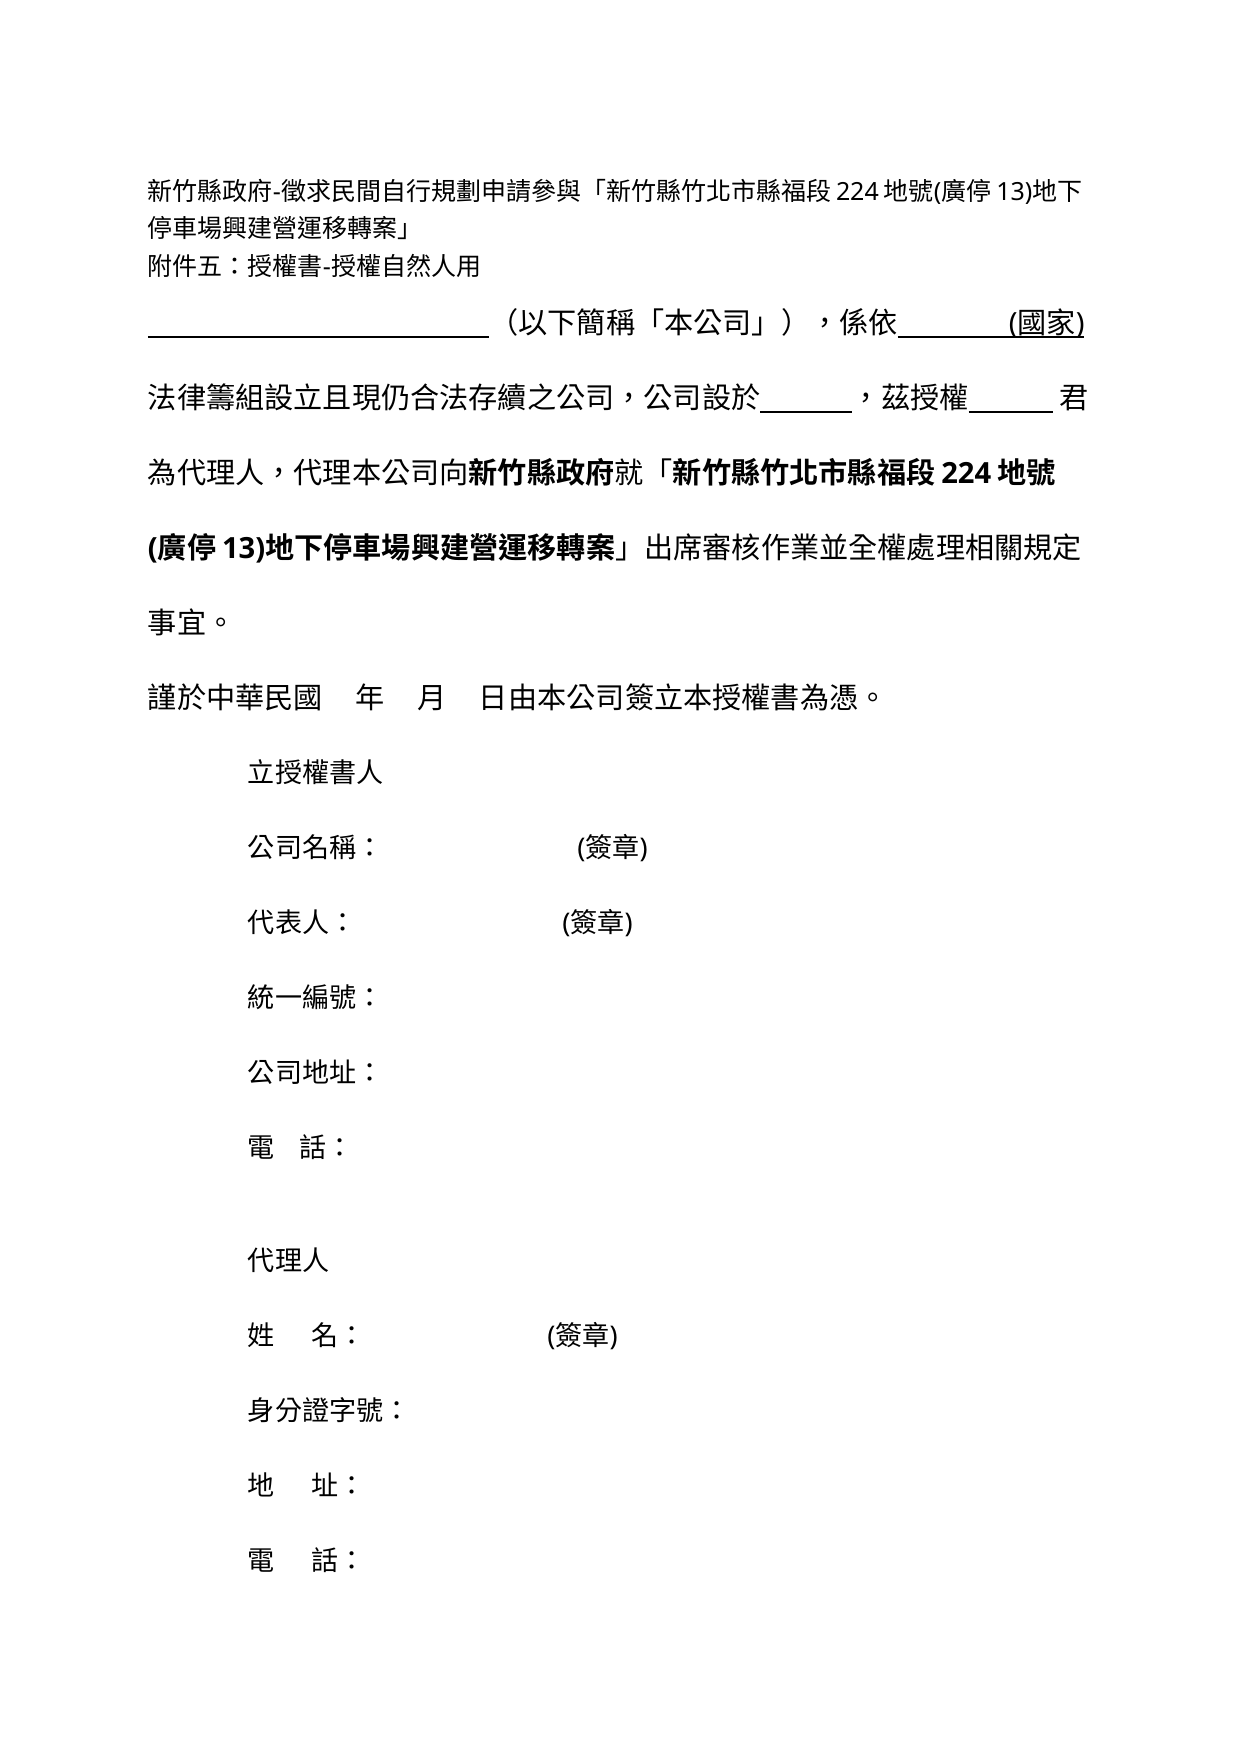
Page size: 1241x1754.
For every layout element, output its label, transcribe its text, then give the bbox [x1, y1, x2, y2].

text 電 話： [248, 1102, 1092, 1177]
text 姓 名： (簽章) [248, 1289, 1092, 1364]
text 新竹縣政府-徵求民間自行規劃申請參與「新竹縣竹北市縣福段224地號(廣停13)地下停車場興建營運移轉案」 [148, 164, 1092, 239]
text （以下簡稱「本公司」），係依 (國家)法律籌組設立且現仍合法存續之公司，公司設於 ，茲授權 君為代理人，代理本公司向新竹縣政府就「新竹縣竹北市縣福段224地號(廣停13)地下停車場興建營運移轉案」出席審核作業並全權處理相關規定事宜。 [148, 277, 1092, 652]
text 身分證字號： [248, 1364, 1092, 1439]
text 代表人： (簽章) [248, 877, 1092, 952]
text 附件五：授權書-授權自然人用 [148, 239, 1092, 277]
text 電 話： [248, 1514, 1092, 1589]
text 地 址： [248, 1439, 1092, 1514]
text 謹於中華民國 年 月 日由本公司簽立本授權書為憑。 [148, 652, 1092, 727]
text 代理人 [248, 1214, 1092, 1289]
text 統一編號： [248, 952, 1092, 1027]
text 公司地址： [248, 1027, 1092, 1102]
text 立授權書人 [248, 727, 1092, 802]
text 公司名稱： (簽章) [248, 802, 1092, 877]
